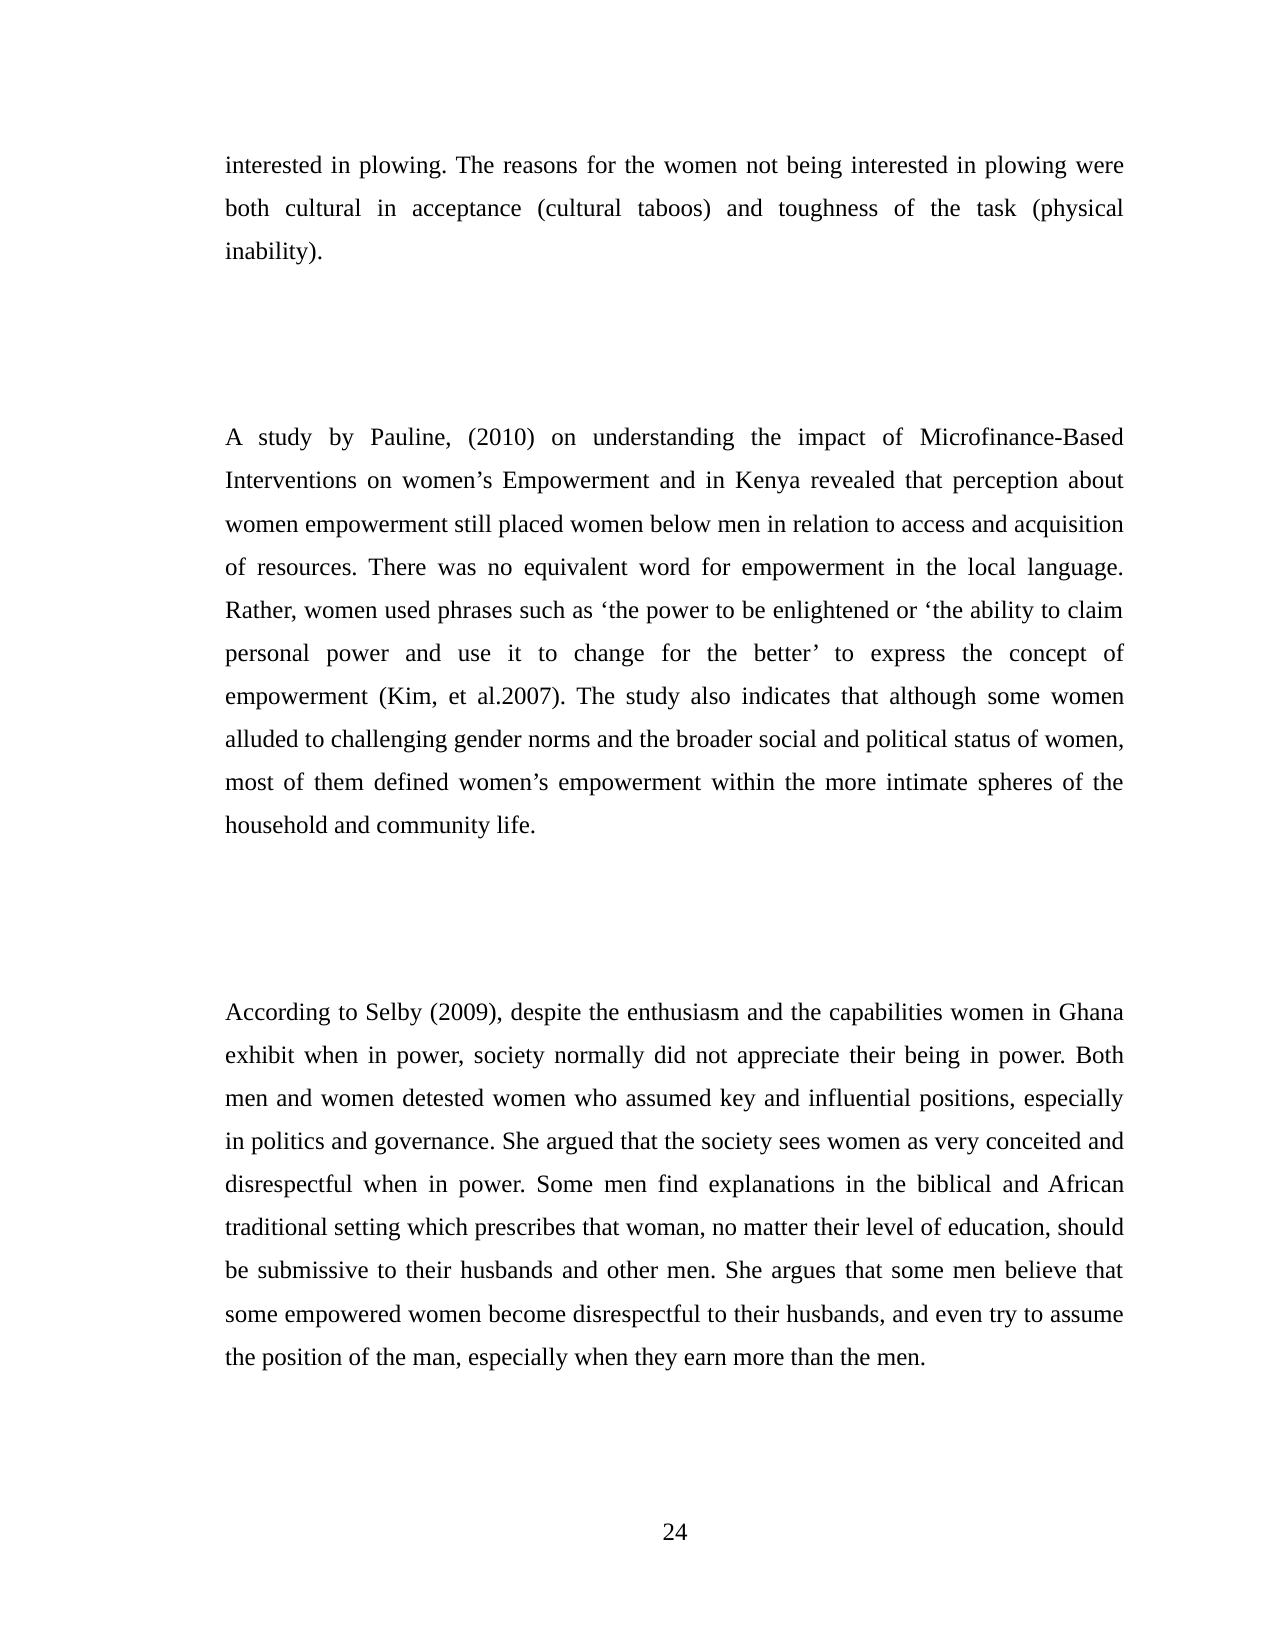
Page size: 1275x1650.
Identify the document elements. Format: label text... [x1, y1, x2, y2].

text A study by Pauline, (2010) on understanding the impact of Microfinance-Based Interventions on women’s Empowerment and in Kenya revealed that perception about women empowerment still placed women below men in relation to access and acquisition of resources. There was no equivalent word for empowerment in the local language. Rather, women used phrases such as ‘the power to be enlightened or ‘the ability to claim personal power and use it to change for the better’ to express the concept of empowerment (Kim, et al.2007). The study also indicates that although some women alluded to challenging gender norms and the broader social and political status of women, most of them defined women’s empowerment within the more intimate spheres of the household and community life. [225, 422, 1125, 839]
text According to Selby (2009), despite the enthusiasm and the capabilities women in Ghana exhibit when in power, society normally did not appreciate their being in power. Both men and women detested women who assumed key and influential positions, especially in politics and governance. She argued that the society sees women as very conceited and disrespectful when in power. Some men find explanations in the biblical and African traditional setting which prescribes that woman, no matter their level of education, should be submissive to their husbands and other men. She argues that some men believe that some empowered women become disrespectful to their husbands, and even try to assume the position of the man, especially when they earn more than the men. [225, 997, 1125, 1371]
text interested in plowing. The reasons for the women not being interested in plowing were both cultural in acceptance (cultural taboos) and toughness of the task (physical inability). [225, 150, 1125, 265]
